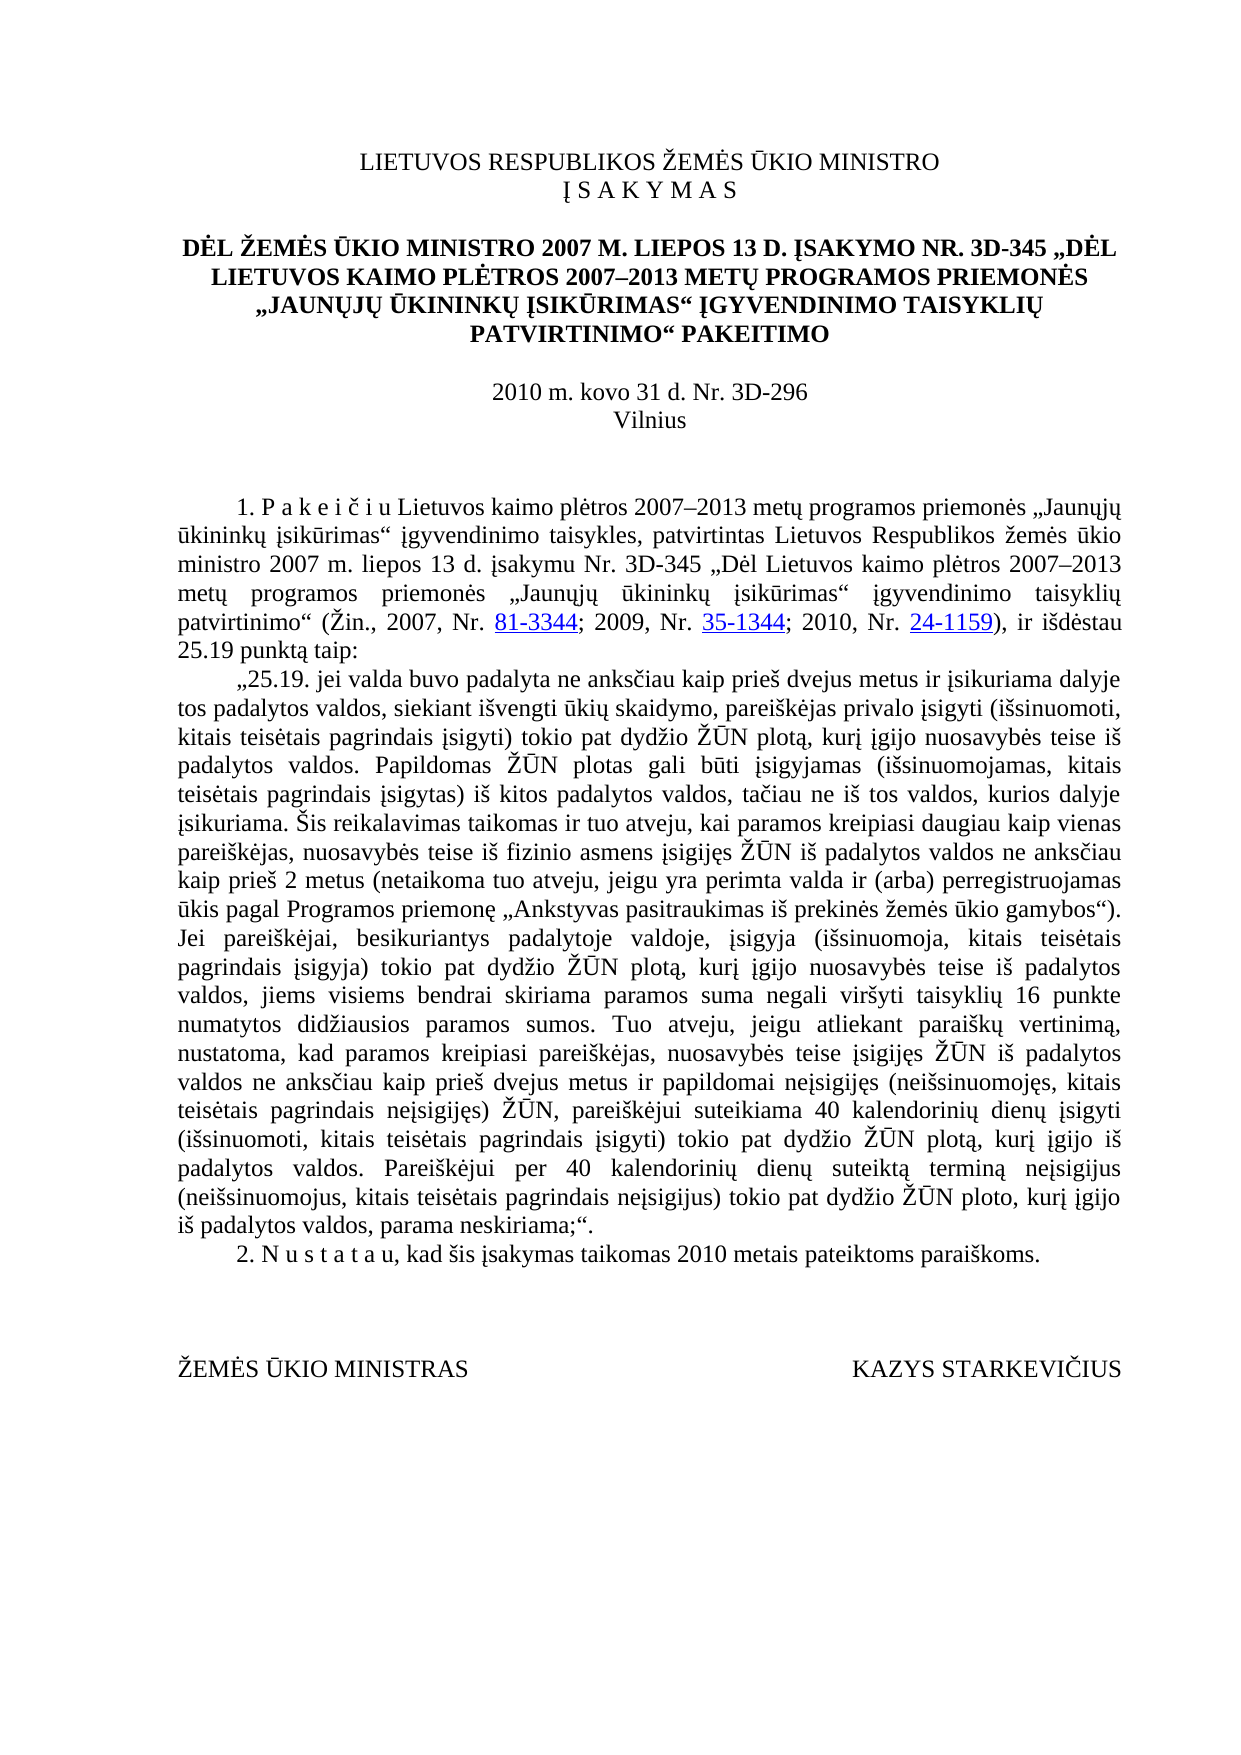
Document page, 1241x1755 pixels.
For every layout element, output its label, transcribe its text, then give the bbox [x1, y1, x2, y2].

text Vilnius [177, 406, 1122, 434]
text 2. N u s t a t a u, kad šis įsakymas taikomas 2010 metais pateiktoms paraiškoms. [177, 1239, 1122, 1268]
text Žemės ūkio ministras Kazys Starkevičius [177, 1354, 1122, 1383]
text LIETUVOS RESPUBLIKOS ŽEMĖS ŪKIO MINISTRO [177, 147, 1122, 176]
text 1. P a k e i č i u Lietuvos kaimo plėtros 2007–2013 metų programos priemonės „Jaunųjų ūkininkų įsikūrimas“ įgyvendinimo taisykles, patvirtintas Lietuvos Respublikos žemės ūkio ministro 2007 m. liepos 13 d. įsakymu Nr. 3D-345 „Dėl Lietuvos kaimo plėtros 2007–2013 metų programos priemonės „Jaunųjų ūkininkų įsikūrimas“ įgyvendinimo taisyklių patvirtinimo“ (Žin., 2007, Nr. 81-3344; 2009, Nr. 35-1344; 2010, Nr. 24-1159), ir išdėstau 25.19 punktą taip: [177, 492, 1122, 664]
text „25.19. jei valda buvo padalyta ne anksčiau kaip prieš dvejus metus ir įsikuriama dalyje tos padalytos valdos, siekiant išvengti ūkių skaidymo, pareiškėjas privalo įsigyti (išsinuomoti, kitais teisėtais pagrindais įsigyti) tokio pat dydžio ŽŪN plotą, kurį įgijo nuosavybės teise iš padalytos valdos. Papildomas ŽŪN plotas gali būti įsigyjamas (išsinuomojamas, kitais teisėtais pagrindais įsigytas) iš kitos padalytos valdos, tačiau ne iš tos valdos, kurios dalyje įsikuriama. Šis reikalavimas taikomas ir tuo atveju, kai paramos kreipiasi daugiau kaip vienas pareiškėjas, nuosavybės teise iš fizinio asmens įsigijęs ŽŪN iš padalytos valdos ne anksčiau kaip prieš 2 metus (netaikoma tuo atveju, jeigu yra perimta valda ir (arba) perregistruojamas ūkis pagal Programos priemonę „Ankstyvas pasitraukimas iš prekinės žemės ūkio gamybos“). Jei pareiškėjai, besikuriantys padalytoje valdoje, įsigyja (išsinuomoja, kitais teisėtais pagrindais įsigyja) tokio pat dydžio ŽŪN plotą, kurį įgijo nuosavybės teise iš padalytos valdos, jiems visiems bendrai skiriama paramos suma negali viršyti taisyklių 16 punkte numatytos didžiausios paramos sumos. Tuo atveju, jeigu atliekant paraiškų vertinimą, nustatoma, kad paramos kreipiasi pareiškėjas, nuosavybės teise įsigijęs ŽŪN iš padalytos valdos ne anksčiau kaip prieš dvejus metus ir papildomai neįsigijęs (neišsinuomojęs, kitais teisėtais pagrindais neįsigijęs) ŽŪN, pareiškėjui suteikiama 40 kalendorinių dienų įsigyti (išsinuomoti, kitais teisėtais pagrindais įsigyti) tokio pat dydžio ŽŪN plotą, kurį įgijo iš padalytos valdos. Pareiškėjui per 40 kalendorinių dienų suteiktą terminą neįsigijus (neišsinuomojus, kitais teisėtais pagrindais neįsigijus) tokio pat dydžio ŽŪN ploto, kurį įgijo iš padalytos valdos, parama neskiriama;“. [177, 664, 1122, 1239]
text Į S A K Y M A S [177, 176, 1122, 204]
text 2010 m. kovo 31 d. Nr. 3D-296 [177, 377, 1122, 406]
text DĖL ŽEMĖS ŪKIO MINISTRO 2007 M. LIEPOS 13 D. ĮSAKYMO Nr. 3D-345 „DĖL LIETUVOS KAIMO PLĖTROS 2007–2013 METŲ PROGRAMOS PRIEMONĖS „JAUNŲJŲ ŪKININKŲ ĮSIKŪRIMAS“ ĮGYVENDINIMO TAISYKLIŲ PATVIRTINIMO“ PAKEITIMO [177, 233, 1122, 348]
